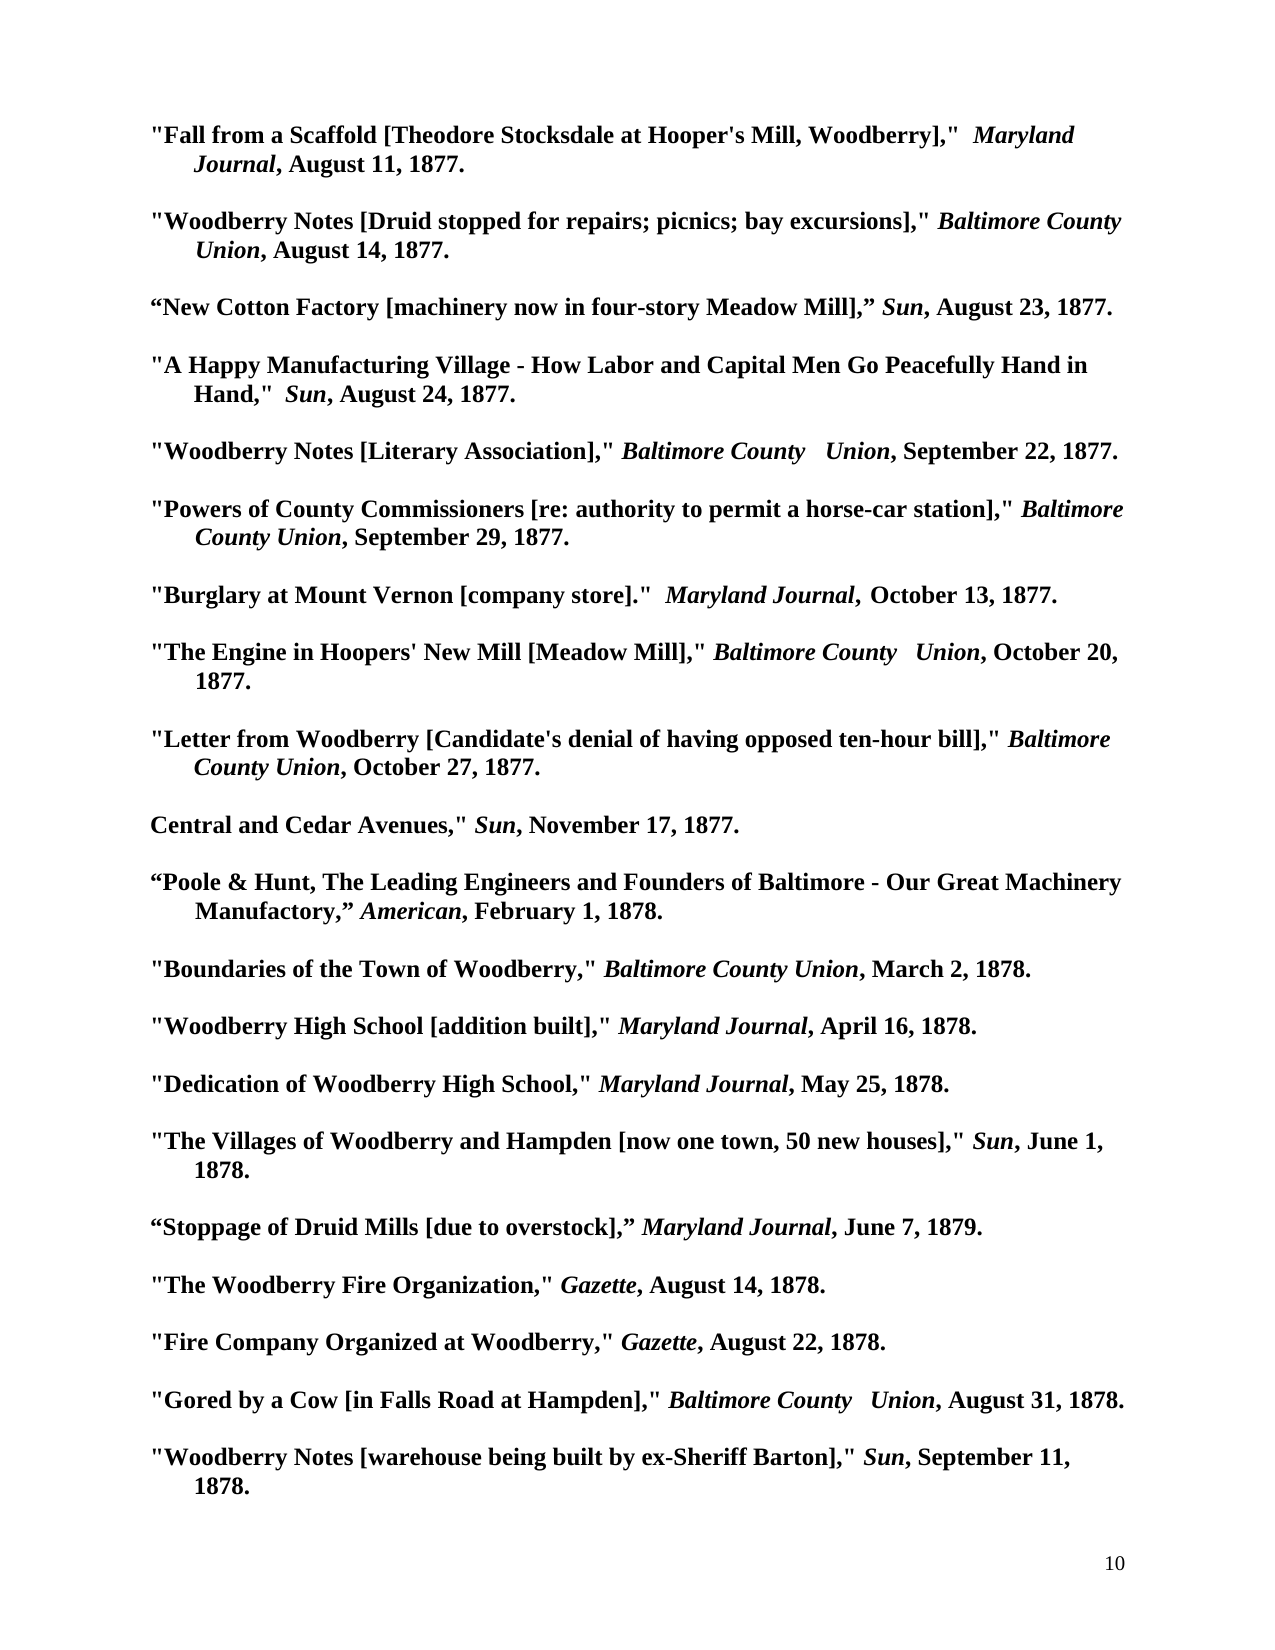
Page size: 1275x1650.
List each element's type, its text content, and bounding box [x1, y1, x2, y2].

text "Burglary at Mount Vernon [company store]." Maryland Journal, October 13, 1877. [150, 580, 1125, 609]
text "Woodberry High School [addition built]," Maryland Journal, April 16, 1878. [150, 1011, 1125, 1040]
text 1878. [150, 1471, 1125, 1500]
text "Powers of County Commissioners [re: authority to permit a horse-car station]," Baltimore County Union, September 29, 1877. [150, 494, 1125, 551]
text "Dedication of Woodberry High School," Maryland Journal, May 25, 1878. [150, 1069, 1125, 1097]
text "Letter from Woodberry [Candidate's denial of having opposed ten-hour bill]," Baltimore [150, 724, 1125, 752]
text "The Woodberry Fire Organization," Gazette, August 14, 1878. [150, 1270, 1125, 1299]
text "The Villages of Woodberry and Hampden [now one town, 50 new houses]," Sun, June 1, [150, 1126, 1125, 1155]
text Manufactory,” American, February 1, 1878. [150, 896, 1125, 925]
text "Boundaries of the Town of Woodberry," Baltimore County Union, March 2, 1878. [150, 954, 1125, 982]
text "The Engine in Hoopers' New Mill [Meadow Mill]," Baltimore County Union, October 20, 1877. [150, 637, 1125, 695]
text "Woodberry Notes [Literary Association]," Baltimore County Union, September 22, 1877. [150, 436, 1125, 465]
text 1878. [150, 1155, 1125, 1184]
text County Union, October 27, 1877. [150, 752, 1125, 781]
text "Gored by a Cow [in Falls Road at Hampden]," Baltimore County Union, August 31, 1878. [150, 1385, 1125, 1414]
text "A Happy Manufacturing Village - How Labor and Capital Men Go Peacefully Hand in [150, 350, 1125, 379]
text Hand," Sun, August 24, 1877. [150, 379, 1125, 407]
text “Poole & Hunt, The Leading Engineers and Founders of Baltimore - Our Great Machinery [150, 867, 1125, 896]
text "Fire Company Organized at Woodberry," Gazette, August 22, 1878. [150, 1327, 1125, 1356]
text "Fall from a Scaffold [Theodore Stocksdale at Hooper's Mill, Woodberry]," Maryland [150, 120, 1125, 149]
text "Woodberry Notes [warehouse being built by ex-Sheriff Barton]," Sun, September 11, [150, 1442, 1125, 1471]
text Central and Cedar Avenues," Sun, November 17, 1877. [150, 810, 1125, 839]
text “Stoppage of Druid Mills [due to overstock],” Maryland Journal, June 7, 1879. [150, 1212, 1125, 1241]
text “New Cotton Factory [machinery now in four-story Meadow Mill],” Sun, August 23, 1877. [150, 292, 1125, 321]
text Journal, August 11, 1877. [150, 149, 1125, 177]
text "Woodberry Notes [Druid stopped for repairs; picnics; bay excursions]," Baltimore County Union, August 14, 1877. [150, 206, 1125, 264]
